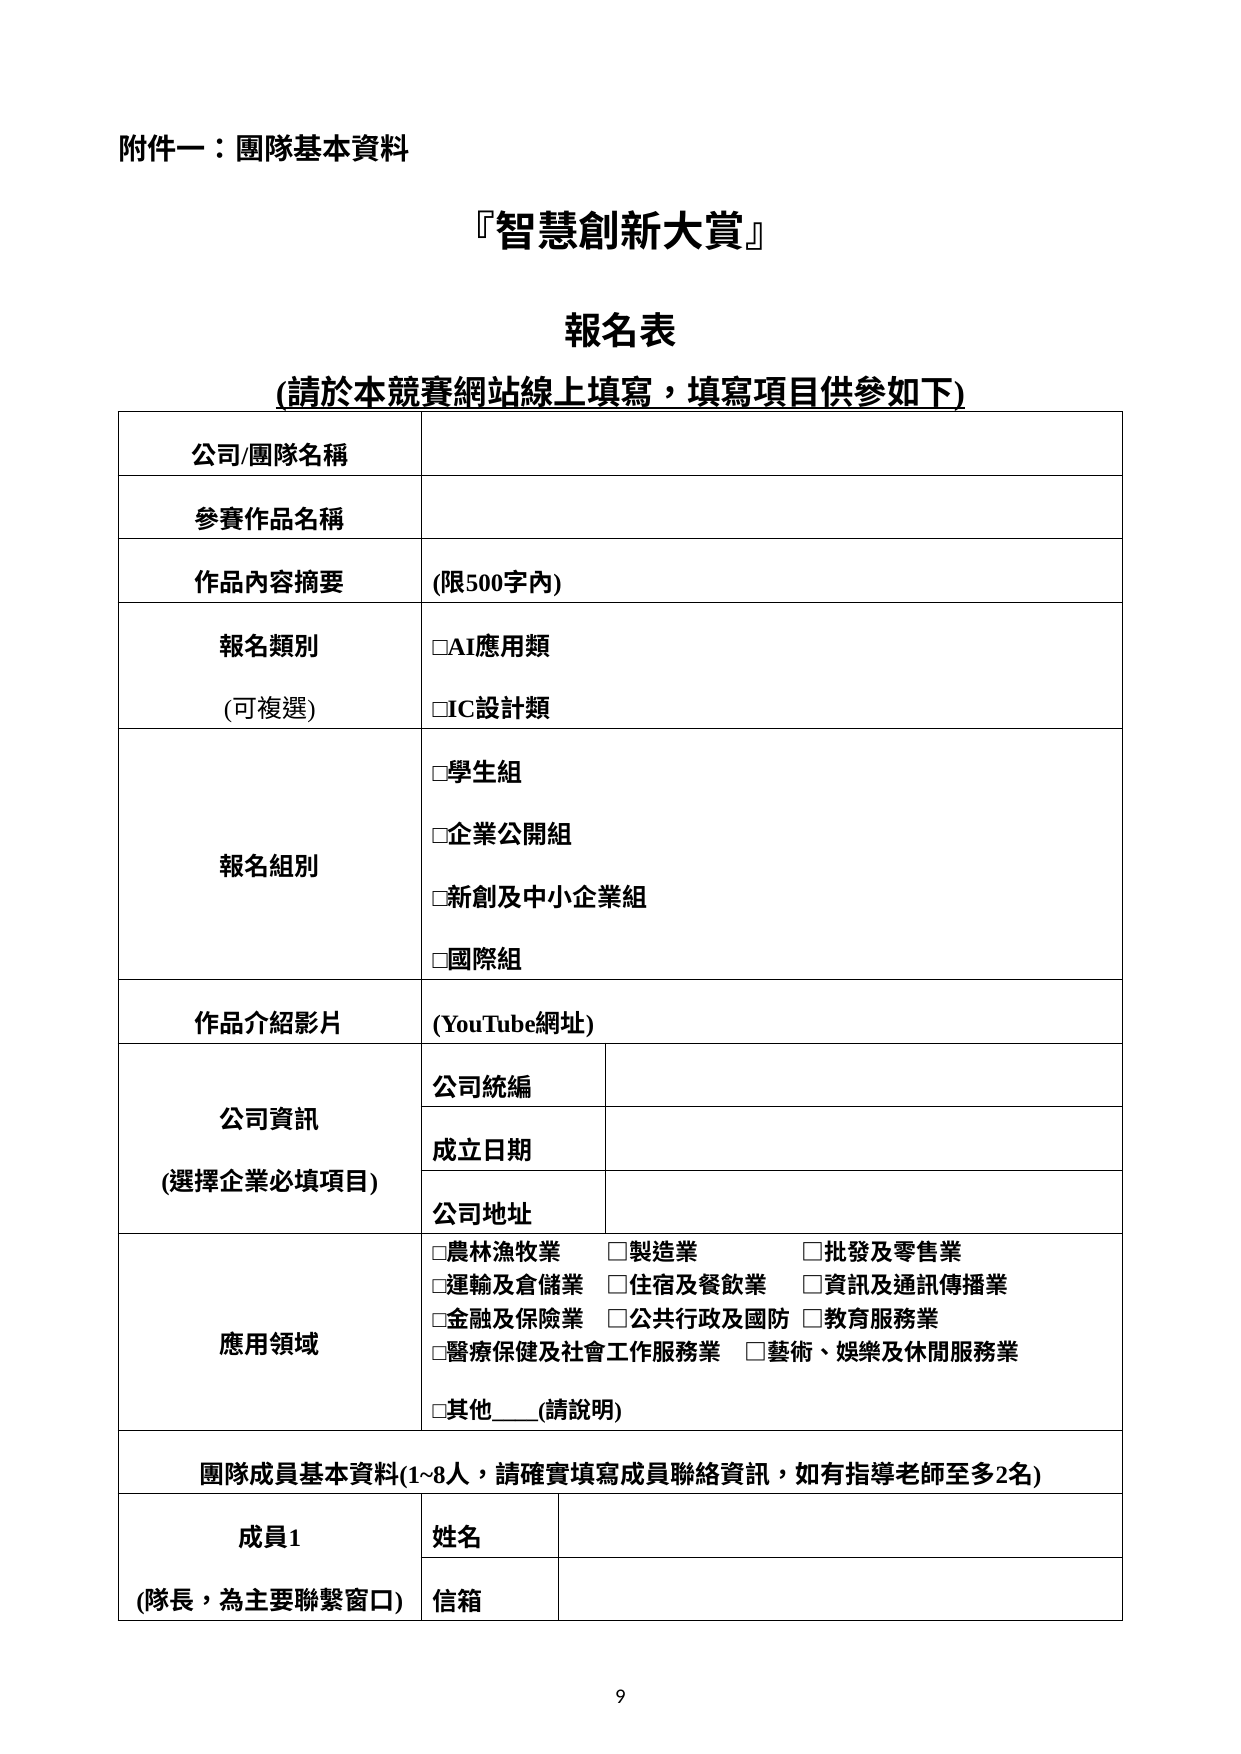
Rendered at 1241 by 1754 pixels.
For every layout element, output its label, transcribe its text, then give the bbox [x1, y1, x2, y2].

table_cell 公司統編 [422, 1044, 605, 1106]
table_cell [606, 1044, 1122, 1106]
table_cell □學生組 □企業公開組 □新創及中小企業組 □國際組 [422, 729, 1122, 979]
table_cell 報名組別 [119, 729, 421, 979]
table_header [422, 412, 1122, 475]
table_cell 參賽作品名稱 [119, 476, 421, 538]
table_cell 成員1 (隊長，為主要聯繫窗口) [119, 1494, 421, 1620]
table_header 公司/團隊名稱 [119, 412, 421, 475]
table_cell 公司資訊 (選擇企業必填項目) [119, 1044, 421, 1233]
table_cell 作品介紹影片 [119, 980, 421, 1042]
table_cell 作品內容摘要 [119, 539, 421, 602]
table_cell 報名類別 (可複選) [119, 603, 421, 728]
text 『智慧創新大賞』 [118, 186, 1122, 249]
table_cell □農林漁牧業 □製造業 □批發及零售業 □運輸及倉儲業 □住宿及餐飲業 □資訊及通訊傳播業 □金融及保險業 □公共行政及國防 □教育服務業 □醫療保健及社會工作服務業 □藝術、娛樂及休閒服務業 □其他____(請說明) [422, 1234, 1122, 1429]
table_cell [606, 1107, 1122, 1169]
text 報名表 [118, 286, 1122, 349]
table_cell [606, 1171, 1122, 1233]
table_cell 團隊成員基本資料(1~8人，請確實填寫成員聯絡資訊，如有指導老師至多2名) [119, 1431, 1122, 1493]
table_cell [559, 1558, 1122, 1620]
table_cell □AI應用類 □IC設計類 [422, 603, 1122, 728]
table_cell 姓名 [422, 1494, 558, 1557]
table_cell 應用領域 [119, 1234, 421, 1429]
table_cell [559, 1494, 1122, 1557]
table_cell 信箱 [422, 1558, 558, 1620]
table_cell (限500字內) [422, 539, 1122, 602]
text (請於本競賽網站線上填寫，填寫項目供參如下) [118, 349, 1122, 411]
table_cell [422, 476, 1122, 538]
table_cell 公司地址 [422, 1171, 605, 1233]
table_cell 成立日期 [422, 1107, 605, 1169]
table_cell (YouTube網址) [422, 980, 1122, 1042]
subtitle 附件一：團隊基本資料 [118, 105, 1109, 167]
